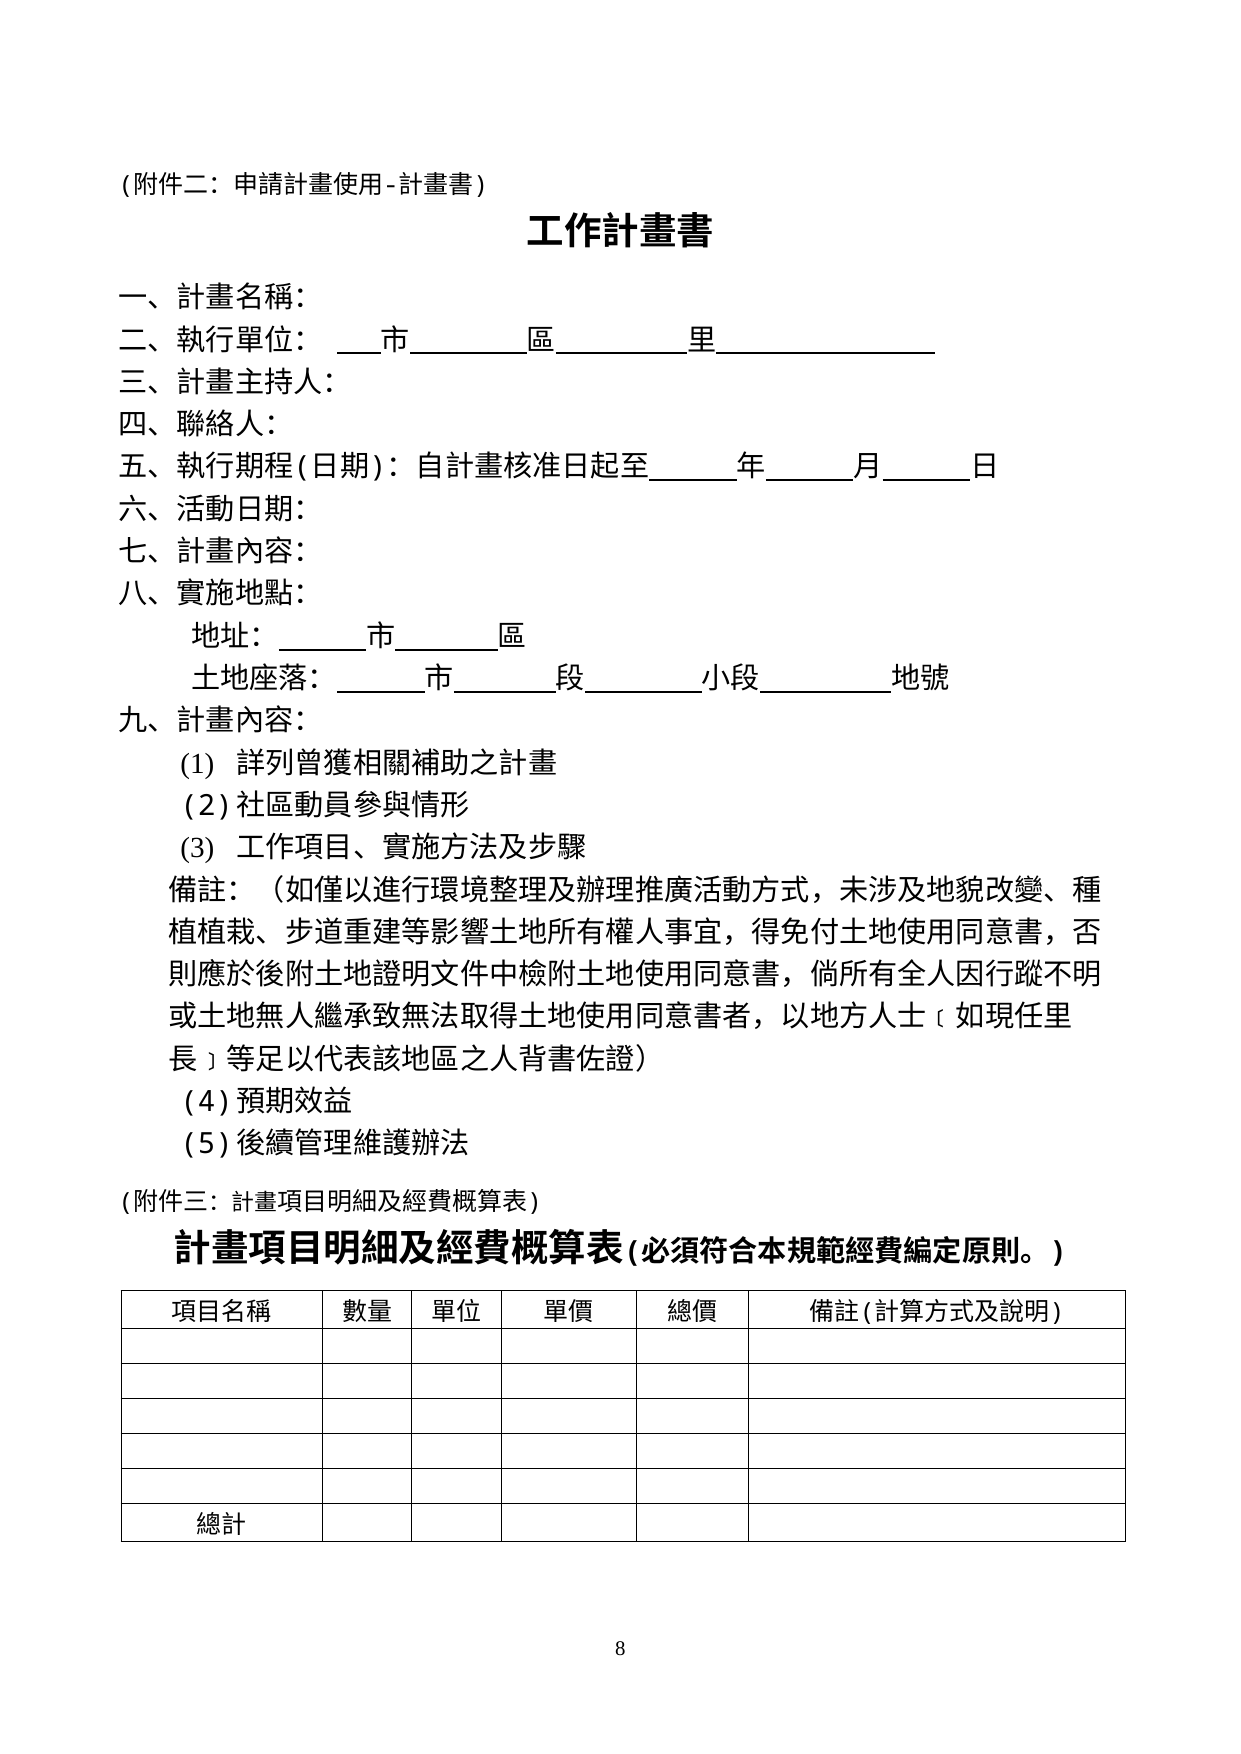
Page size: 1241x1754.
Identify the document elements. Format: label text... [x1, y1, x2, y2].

table_cell [749, 1504, 1125, 1541]
table_cell [412, 1469, 501, 1503]
text 一、計畫名稱： [118, 274, 1122, 316]
table_header 備註(計算方式及說明) [749, 1291, 1125, 1328]
table_cell [502, 1364, 636, 1398]
table_cell [122, 1434, 322, 1468]
text 二、執行單位： 市 區 里 [118, 316, 1122, 358]
table_cell [122, 1399, 322, 1433]
table_cell [502, 1469, 636, 1503]
text 工作計畫書 [118, 201, 1122, 255]
table_cell [412, 1434, 501, 1468]
table_cell [749, 1364, 1125, 1398]
text (附件二：申請計畫使用-計畫書) [118, 164, 1122, 201]
table_cell [323, 1504, 411, 1541]
table_cell [502, 1434, 636, 1468]
table_cell [122, 1469, 322, 1503]
table_cell [637, 1504, 748, 1541]
text 三、計畫主持人： [118, 358, 1122, 401]
table_cell [637, 1329, 748, 1363]
table_header 項目名稱 [122, 1291, 322, 1328]
text 七、計畫內容： [118, 528, 1122, 570]
table_cell [749, 1329, 1125, 1363]
table_cell [323, 1434, 411, 1468]
table_cell [323, 1329, 411, 1363]
table_cell [749, 1469, 1125, 1503]
table_cell [412, 1364, 501, 1398]
table_cell [122, 1364, 322, 1398]
table_cell [502, 1329, 636, 1363]
text 土地座落： 市 段 小段 地號 [118, 654, 1122, 697]
table_cell [749, 1399, 1125, 1433]
table_cell [637, 1364, 748, 1398]
table_cell [637, 1434, 748, 1468]
table_cell [637, 1469, 748, 1503]
table_cell [412, 1504, 501, 1541]
table_cell [749, 1434, 1125, 1468]
list 後續管理維護辦法 [180, 1120, 1122, 1162]
table_cell [323, 1364, 411, 1398]
table_cell [637, 1399, 748, 1433]
text 八、實施地點： [118, 570, 1122, 612]
text 五、執行期程(日期)：自計畫核准日起至 年 月 日 [118, 443, 1122, 485]
list 詳列曾獲相關補助之計畫 [180, 739, 1122, 781]
text 四、聯絡人： [118, 401, 1122, 443]
table_cell 總計 [122, 1504, 322, 1541]
text 地址： 市 區 [118, 612, 1122, 654]
table_cell [122, 1329, 322, 1363]
table_cell [323, 1399, 411, 1433]
table_header 數量 [323, 1291, 411, 1328]
text 備註：（如僅以進行環境整理及辦理推廣活動方式，未涉及地貌改變、種植植栽、步道重建等影響土地所有權人事宜，得免付土地使用同意書，否則應於後附土地證明文件中檢附土地使用同意書，倘所有全人因行蹤不明或土地無人繼承致無法取得土地使用同意書者，以地方人士﹝如現任里長﹞等足以代表該地區之人背書佐證） [168, 866, 1122, 1078]
table_cell [323, 1469, 411, 1503]
table_cell [412, 1329, 501, 1363]
list 社區動員參與情形 [180, 781, 1122, 824]
text 計畫項目明細及經費概算表(必須符合本規範經費編定原則。) [118, 1217, 1122, 1272]
text (附件三：計畫項目明細及經費概算表) [118, 1181, 1122, 1217]
table_cell [412, 1399, 501, 1433]
table_header 總價 [637, 1291, 748, 1328]
list 工作項目、實施方法及步驟 [180, 824, 1122, 866]
text 九、計畫內容： [118, 697, 1122, 739]
table_cell [502, 1399, 636, 1433]
table_cell [502, 1504, 636, 1541]
list 預期效益 [180, 1078, 1122, 1120]
text 六、活動日期： [118, 485, 1122, 528]
table_header 單位 [412, 1291, 501, 1328]
table_header 單價 [502, 1291, 636, 1328]
